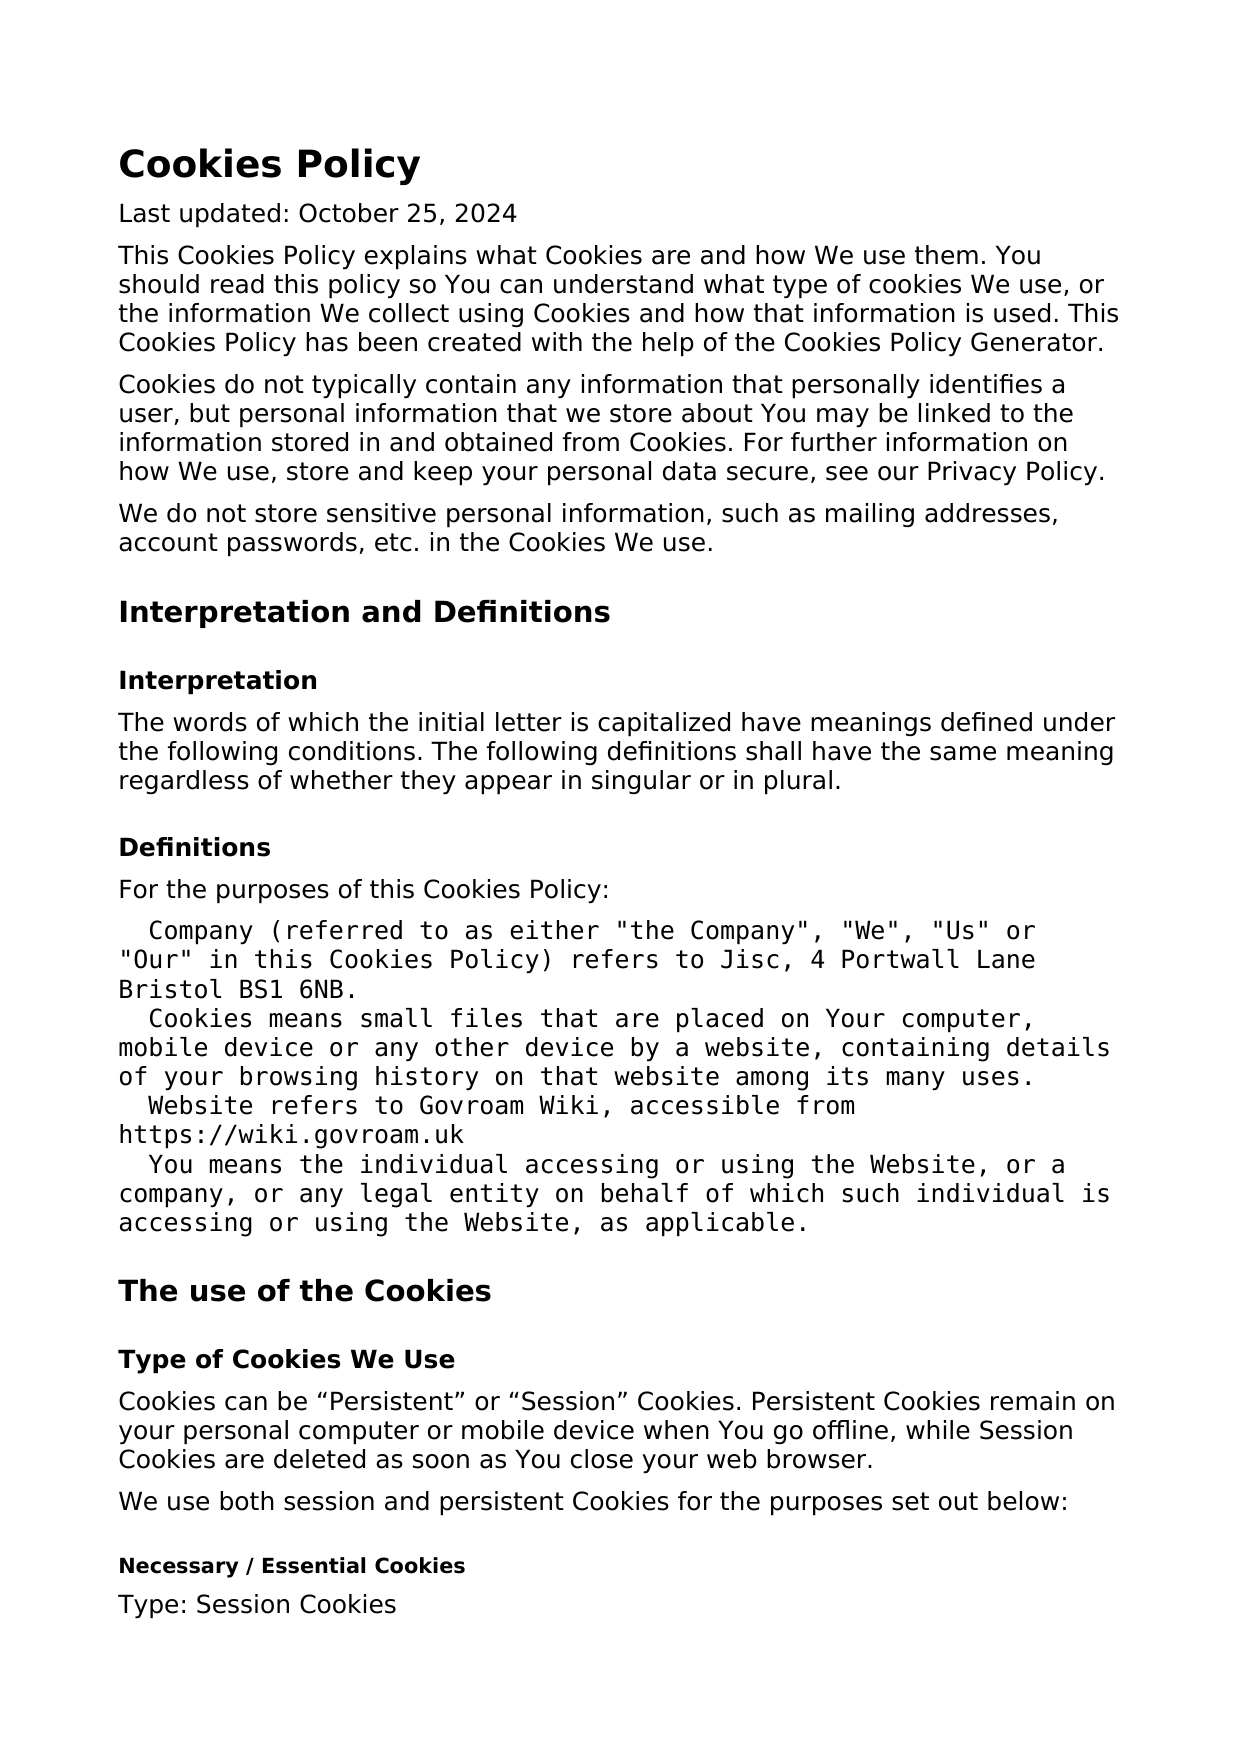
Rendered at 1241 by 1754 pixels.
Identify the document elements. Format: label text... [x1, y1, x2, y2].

text Cookies do not typically contain any information that personally identifies a user, but personal information that we store about You may be linked to the information stored in and obtained from Cookies. For further information on how We use, store and keep your personal data secure, see our Privacy Policy. [118, 370, 1122, 487]
subtitle Interpretation [118, 667, 1122, 696]
text Cookies can be “Persistent” or “Session” Cookies. Persistent Cookies remain on your personal computer or mobile device when You go offline, while Session Cookies are deleted as soon as You close your web browser. [118, 1387, 1122, 1475]
text We use both session and persistent Cookies for the purposes set out below: [118, 1487, 1122, 1516]
subtitle Interpretation and Definitions [118, 595, 1122, 629]
text Company (referred to as either "the Company", "We", "Us" or "Our" in this Cookies Policy) refers to Jisc, 4 Portwall Lane Bristol BS1 6NB. Cookies means small files that are placed on Your computer, mobile device or any other device by a website, containing details of your browsing history on that website among its many uses. Website refers to Govroam Wiki, accessible from https://wiki.govroam.uk You means the individual accessing or using the Website, or a company, or any legal entity on behalf of which such individual is accessing or using the Website, as applicable. [118, 917, 1122, 1237]
subtitle The use of the Cookies [118, 1274, 1122, 1308]
text Last updated: October 25, 2024 [118, 199, 1122, 228]
subtitle Definitions [118, 833, 1122, 862]
text For the purposes of this Cookies Policy: [118, 875, 1122, 904]
text This Cookies Policy explains what Cookies are and how We use them. You should read this policy so You can understand what type of cookies We use, or the information We collect using Cookies and how that information is used. This Cookies Policy has been created with the help of the Cookies Policy Generator. [118, 241, 1122, 358]
subtitle Necessary / Essential Cookies [118, 1554, 1122, 1578]
subtitle Cookies Policy [118, 143, 1122, 187]
text We do not store sensitive personal information, such as mailing addresses, account passwords, etc. in the Cookies We use. [118, 499, 1122, 558]
text The words of which the initial letter is capitalized have meanings defined under the following conditions. The following definitions shall have the same meaning regardless of whether they appear in singular or in plural. [118, 708, 1122, 796]
subtitle Type of Cookies We Use [118, 1346, 1122, 1375]
text Type: Session Cookies [118, 1591, 1122, 1620]
